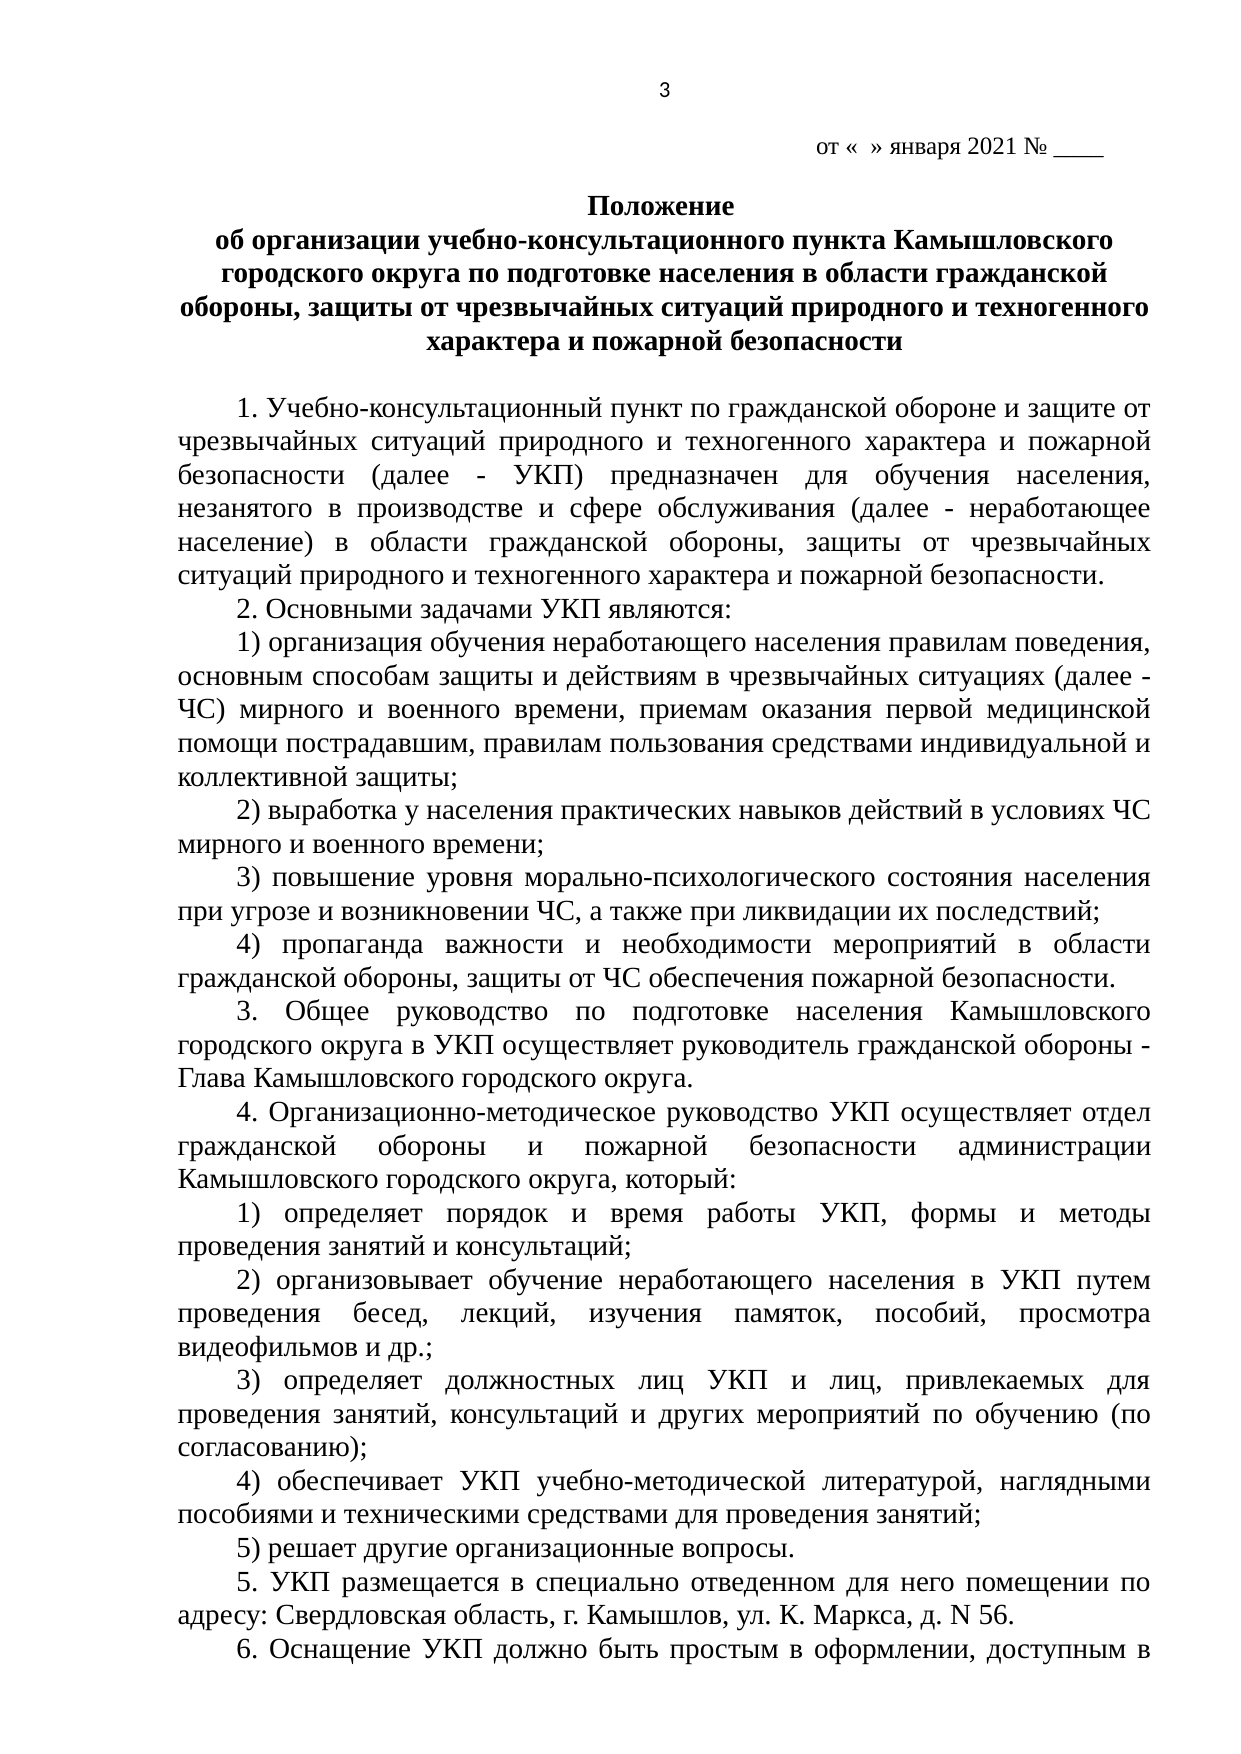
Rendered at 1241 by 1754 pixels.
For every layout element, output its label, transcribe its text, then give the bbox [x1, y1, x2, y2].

text 3. Общее руководство по подготовке населения Камышловского городского округа в УКП осуществляет руководитель гражданской обороны - Глава Камышловского городского округа. [177, 993, 1152, 1094]
text 4. Организационно-методическое руководство УКП осуществляет отдел гражданской обороны и пожарной безопасности администрации Камышловского городского округа, который: [177, 1094, 1152, 1195]
text 3) определяет должностных лиц УКП и лиц, привлекаемых для проведения занятий, консультаций и других мероприятий по обучению (по согласованию); [177, 1362, 1152, 1463]
text 1) определяет порядок и время работы УКП, формы и методы проведения занятий и консультаций; [177, 1195, 1152, 1262]
text 3) повышение уровня морально-психологического состояния населения при угрозе и возникновении ЧС, а также при ликвидации их последствий; [177, 859, 1152, 926]
text 2) организовывает обучение неработающего населения в УКП путем проведения бесед, лекций, изучения памяток, пособий, просмотра видеофильмов и др.; [177, 1262, 1152, 1362]
text 4) пропаганда важности и необходимости мероприятий в области гражданской обороны, защиты от ЧС обеспечения пожарной безопасности. [177, 926, 1152, 993]
text Положение [177, 188, 1152, 222]
text 2. Основными задачами УКП являются: [177, 591, 1152, 624]
text 2) выработка у населения практических навыков действий в условиях ЧС мирного и военного времени; [177, 792, 1152, 859]
text об организации учебно-консультационного пункта Камышловского городского округа по подготовке населения в области гражданской обороны, защиты от чрезвычайных ситуаций природного и техногенного характера и пожарной безопасности [177, 222, 1152, 356]
text 1. Учебно-консультационный пункт по гражданской обороне и защите от чрезвычайных ситуаций природного и техногенного характера и пожарной безопасности (далее - УКП) предназначен для обучения населения, незанятого в производстве и сфере обслуживания (далее - неработающее население) в области гражданской обороны, защиты от чрезвычайных ситуаций природного и техногенного характера и пожарной безопасности. [177, 390, 1152, 591]
text 6. Оснащение УКП должно быть простым в оформлении, доступным в [177, 1631, 1152, 1664]
text от « » января 2021 № ____ [768, 131, 1152, 160]
text 5. УКП размещается в специально отведенном для него помещении по адресу: Свердловская область, г. Камышлов, ул. К. Маркса, д. N 56. [177, 1564, 1152, 1631]
text 4) обеспечивает УКП учебно-методической литературой, наглядными пособиями и техническими средствами для проведения занятий; [177, 1463, 1152, 1530]
text 1) организация обучения неработающего населения правилам поведения, основным способам защиты и действиям в чрезвычайных ситуациях (далее - ЧС) мирного и военного времени, приемам оказания первой медицинской помощи пострадавшим, правилам пользования средствами индивидуальной и коллективной защиты; [177, 624, 1152, 792]
text 5) решает другие организационные вопросы. [177, 1530, 1152, 1564]
